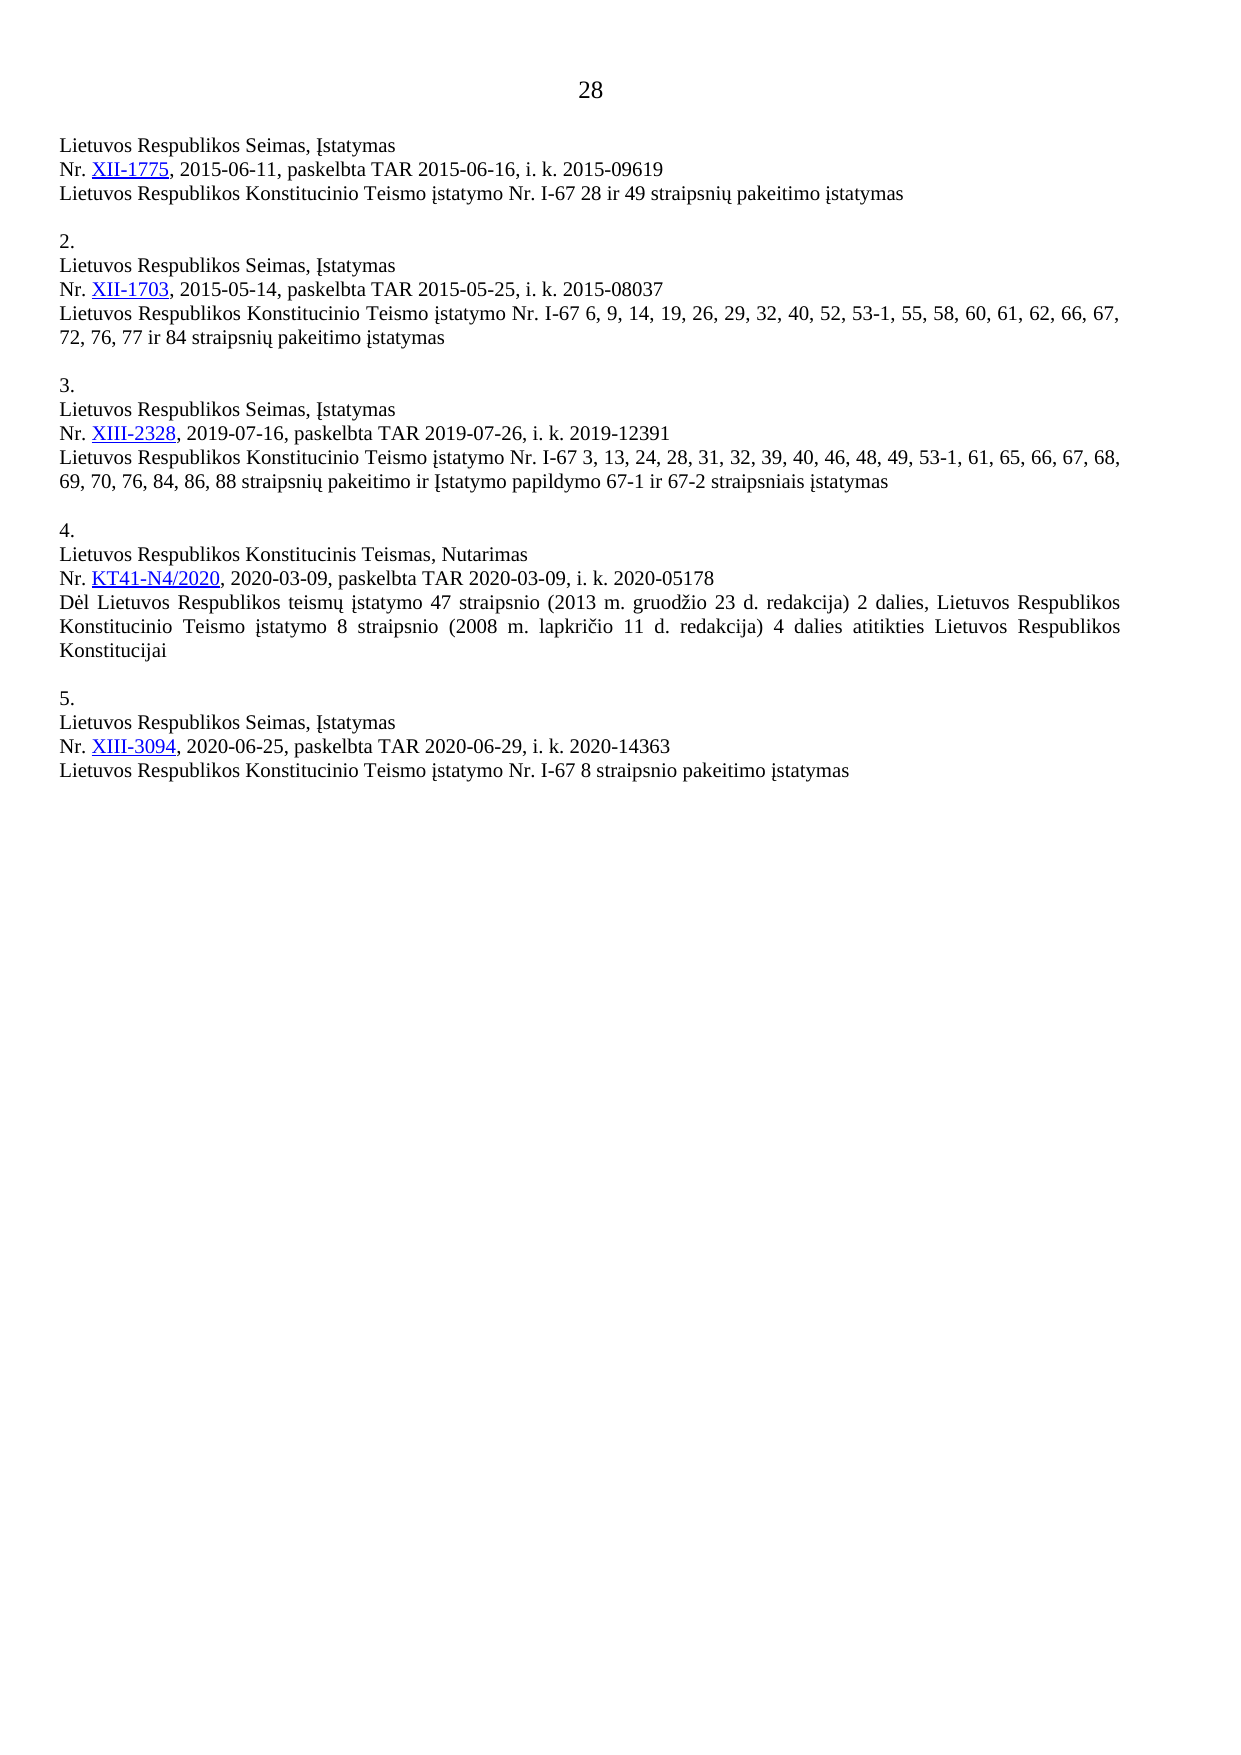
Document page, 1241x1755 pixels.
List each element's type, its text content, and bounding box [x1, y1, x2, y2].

text Nr. XII-1703, 2015-05-14, paskelbta TAR 2015-05-25, i. k. 2015-08037 [59, 277, 1122, 301]
text Nr. XIII-2328, 2019-07-16, paskelbta TAR 2019-07-26, i. k. 2019-12391 [59, 421, 1122, 445]
text Lietuvos Respublikos Seimas, Įstatymas [59, 710, 1122, 734]
text Lietuvos Respublikos Seimas, Įstatymas [59, 132, 1122, 157]
text Dėl Lietuvos Respublikos teismų įstatymo 47 straipsnio (2013 m. gruodžio 23 d. redakcija) 2 dalies, Lietuvos Respublikos Konstitucinio Teismo įstatymo 8 straipsnio (2008 m. lapkričio 11 d. redakcija) 4 dalies atitikties Lietuvos Respublikos Konstitucijai [59, 590, 1122, 662]
text 5. [59, 686, 1122, 710]
text Lietuvos Respublikos Seimas, Įstatymas [59, 397, 1122, 421]
text 2. [59, 229, 1122, 253]
text Lietuvos Respublikos Konstitucinis Teismas, Nutarimas [59, 542, 1122, 566]
text Lietuvos Respublikos Seimas, Įstatymas [59, 253, 1122, 277]
text Nr. XII-1775, 2015-06-11, paskelbta TAR 2015-06-16, i. k. 2015-09619 [59, 157, 1122, 181]
text Lietuvos Respublikos Konstitucinio Teismo įstatymo Nr. I-67 3, 13, 24, 28, 31, 32, 39, 40, 46, 48, 49, 53-1, 61, 65, 66, 67, 68, 69, 70, 76, 84, 86, 88 straipsnių pakeitimo ir Įstatymo papildymo 67-1 ir 67-2 straipsniais įstatymas [59, 445, 1122, 493]
text Lietuvos Respublikos Konstitucinio Teismo įstatymo Nr. I-67 8 straipsnio pakeitimo įstatymas [59, 758, 1122, 782]
text Lietuvos Respublikos Konstitucinio Teismo įstatymo Nr. I-67 28 ir 49 straipsnių pakeitimo įstatymas [59, 181, 1122, 205]
text Nr. KT41-N4/2020, 2020-03-09, paskelbta TAR 2020-03-09, i. k. 2020-05178 [59, 566, 1122, 590]
text Nr. XIII-3094, 2020-06-25, paskelbta TAR 2020-06-29, i. k. 2020-14363 [59, 734, 1122, 758]
text 3. [59, 373, 1122, 397]
text Lietuvos Respublikos Konstitucinio Teismo įstatymo Nr. I-67 6, 9, 14, 19, 26, 29, 32, 40, 52, 53-1, 55, 58, 60, 61, 62, 66, 67, 72, 76, 77 ir 84 straipsnių pakeitimo įstatymas [59, 301, 1122, 349]
text 4. [59, 517, 1122, 542]
